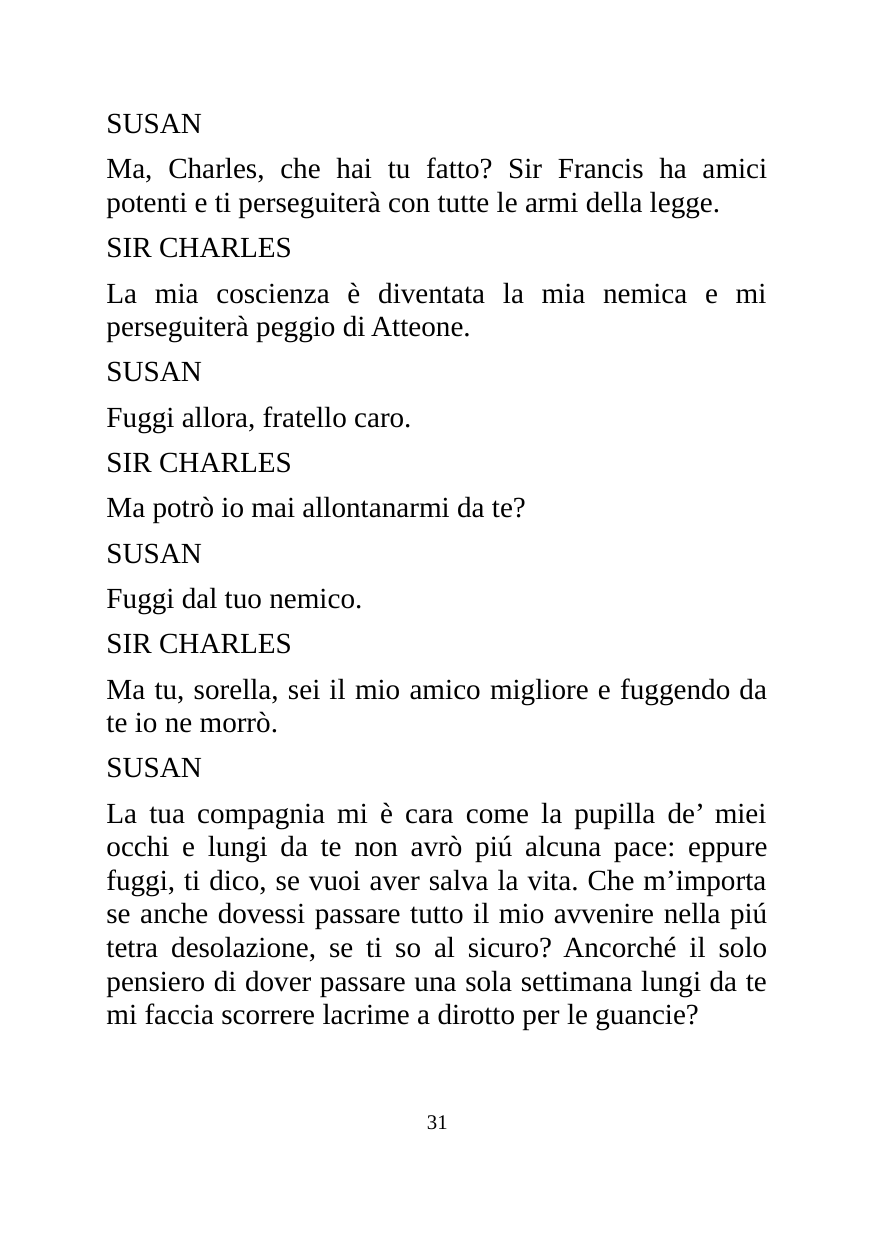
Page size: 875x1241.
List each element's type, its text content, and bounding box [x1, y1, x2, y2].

text Fuggi allora, fratello caro. [106, 400, 768, 433]
text SIR CHARLES [106, 230, 768, 264]
text SUSAN [106, 751, 768, 784]
text Ma tu, sorella, sei il mio amico migliore e fuggendo da te io ne morrò. [106, 672, 768, 739]
text Fuggi dal tuo nemico. [106, 581, 768, 615]
text SUSAN [106, 354, 768, 388]
text La mia coscienza è diventata la mia nemica e mi perseguiterà peggio di Atteone. [106, 276, 768, 343]
text SIR CHARLES [106, 626, 768, 660]
text La tua compagnia mi è cara come la pupilla de’ miei occhi e lungi da te non avrò piú alcuna pace: eppure fuggi, ti dico, se vuoi aver salva la vita. Che m’importa se anche dovessi passare tutto il mio avvenire nella piú tetra desolazione, se ti so al sicuro? Ancorché il solo pensiero di dover passare una sola settimana lungi da te mi faccia scorrere lacrime a dirotto per le guancie? [106, 796, 768, 1031]
text SUSAN [106, 536, 768, 569]
text Ma potrò io mai allontanarmi da te? [106, 491, 768, 524]
text SIR CHARLES [106, 445, 768, 479]
text Ma, Charles, che hai tu fatto? Sir Francis ha amici potenti e ti perseguiterà con tutte le armi della legge. [106, 152, 768, 219]
text SUSAN [106, 106, 768, 140]
